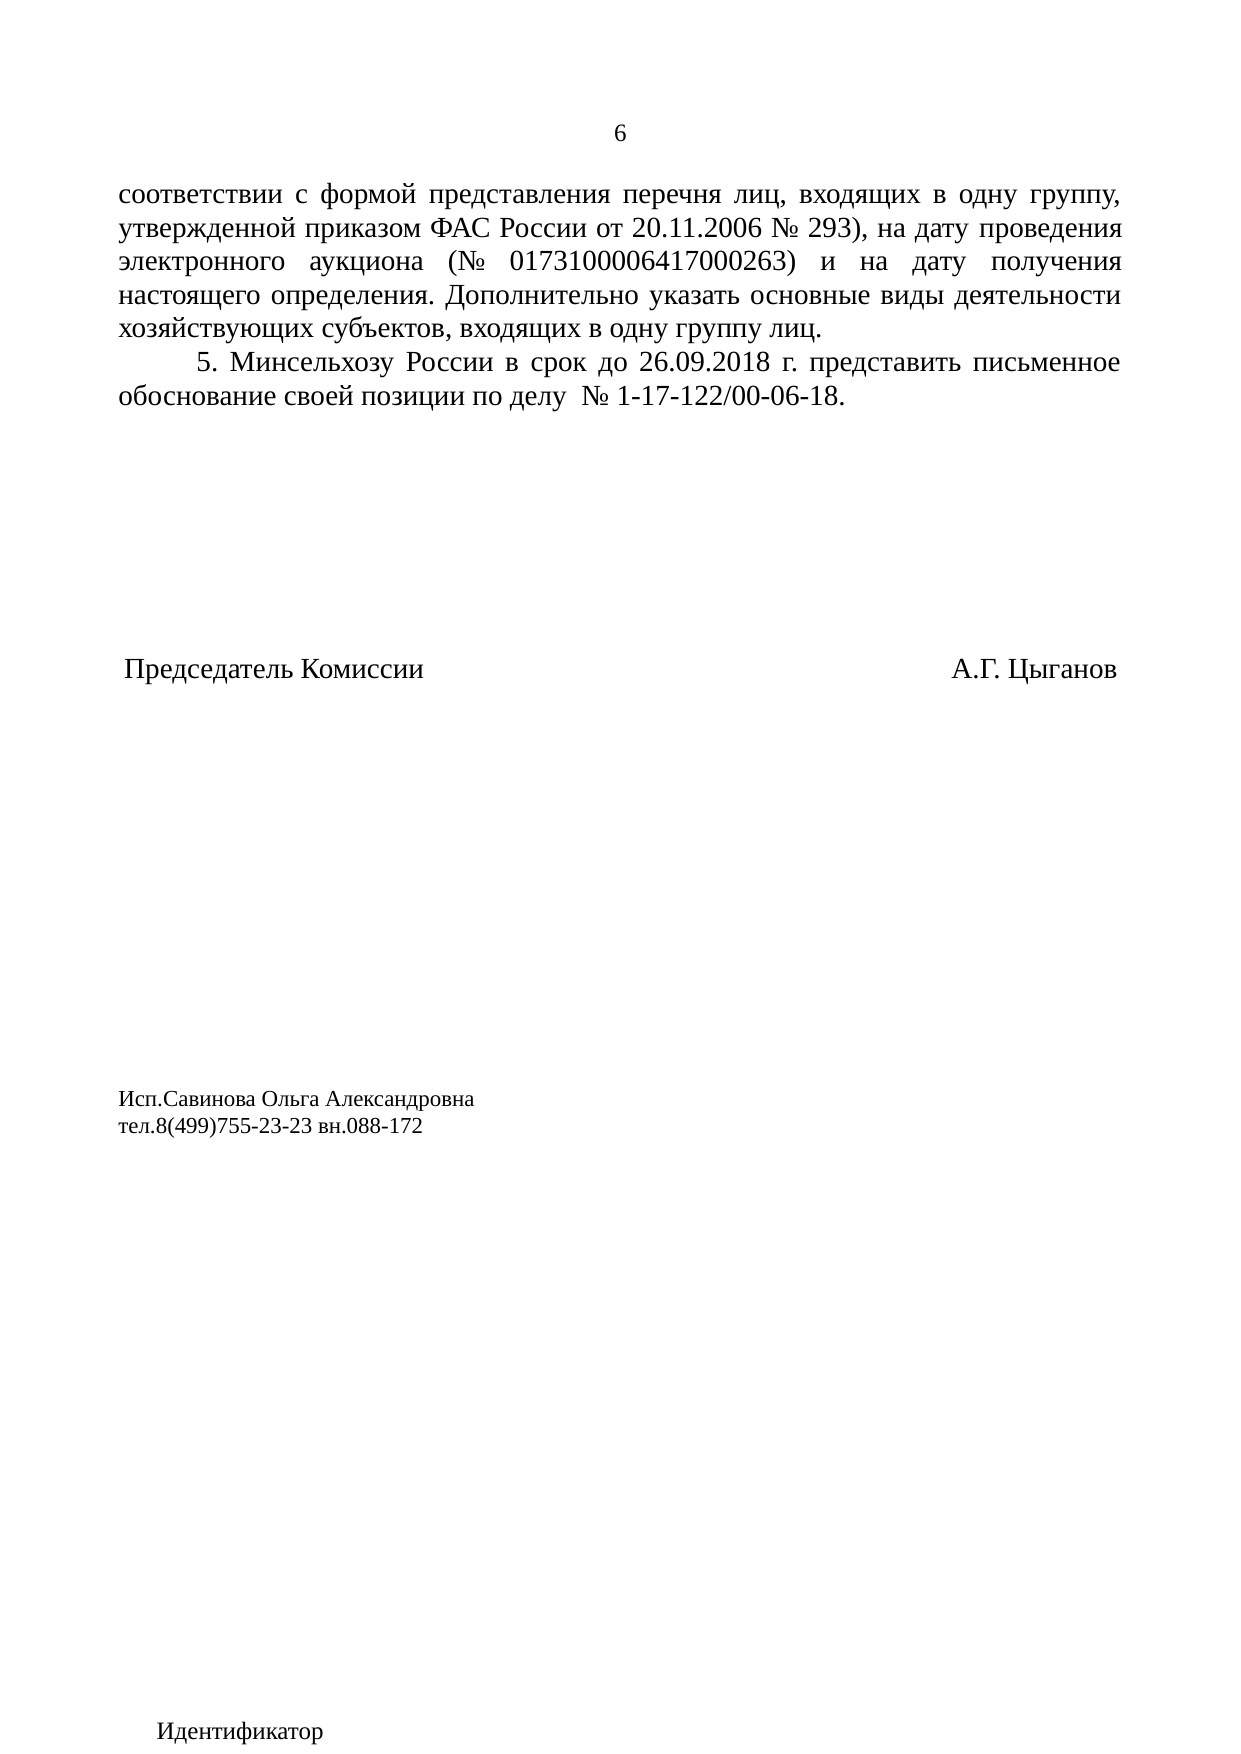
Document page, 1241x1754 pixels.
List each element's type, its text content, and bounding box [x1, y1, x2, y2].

table_cell [440, 758, 792, 803]
text тел.8(499)755-23-23 вн.088-172 [118, 1112, 1122, 1138]
table_cell [792, 758, 1123, 803]
table_cell [118, 758, 440, 803]
table_header [440, 579, 792, 758]
text Исп.Савинова Ольга Александровна [118, 1086, 1122, 1112]
table_header Председатель Комиссии [118, 579, 440, 758]
list соответствии с формой представления перечня лиц, входящих в одну группу, утвержденной приказом ФАС России от 20.11.2006 № 293), на дату проведения электронного аукциона (№ 0173100006417000263) и на дату получения настоящего определения. Дополнительно указать основные виды деятельности хозяйствующих субъектов, входящих в одну группу лиц. [118, 176, 1122, 344]
text 5. Минсельхозу России в срок до 26.09.2018 г. представить письменное обоснование своей позиции по делу № 1-17-122/00-06-18. [118, 344, 1122, 411]
table_header А.Г. Цыганов [792, 579, 1123, 758]
